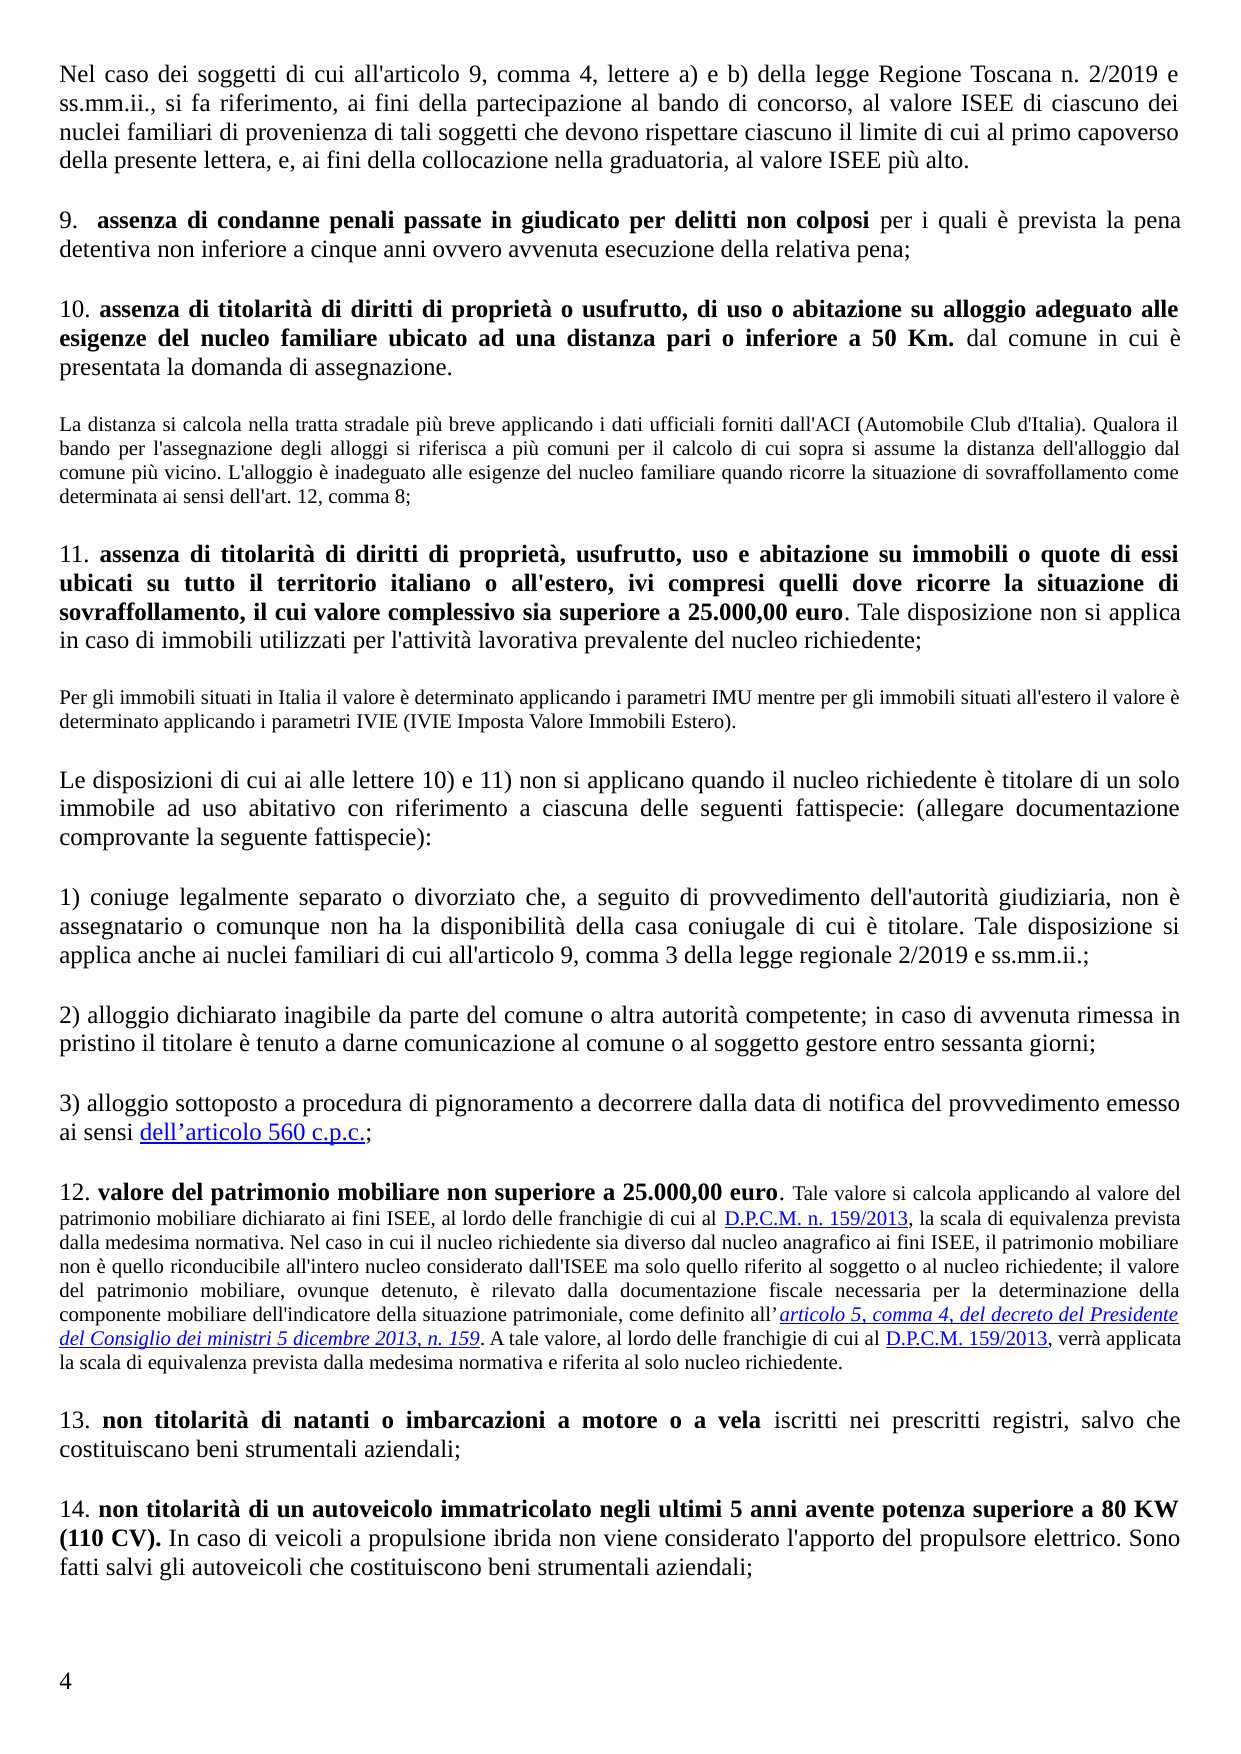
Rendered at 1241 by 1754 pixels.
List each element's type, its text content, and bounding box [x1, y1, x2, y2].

text 12. valore del patrimonio mobiliare non superiore a 25.000,00 euro. Tale valore si calcola applicando al valore del patrimonio mobiliare dichiarato ai fini ISEE, al lordo delle franchigie di cui al D.P.C.M. n. 159/2013, la scala di equivalenza prevista dalla medesima normativa. Nel caso in cui il nucleo richiedente sia diverso dal nucleo anagrafico ai fini ISEE, il patrimonio mobiliare non è quello riconducibile all'intero nucleo considerato dall'ISEE ma solo quello riferito al soggetto o al nucleo richiedente; il valore del patrimonio mobiliare, ovunque detenuto, è rilevato dalla documentazione fiscale necessaria per la determinazione della componente mobiliare dell'indicatore della situazione patrimoniale, come definito all’articolo 5, comma 4, del decreto del Presidente del Consiglio dei ministri 5 dicembre 2013, n. 159. A tale valore, al lordo delle franchigie di cui al D.P.C.M. 159/2013, verrà applicata la scala di equivalenza prevista dalla medesima normativa e riferita al solo nucleo richiedente. [59, 1177, 1181, 1374]
text 13. non titolarità di natanti o imbarcazioni a motore o a vela iscritti nei prescritti registri, salvo che costituiscano beni strumentali aziendali; [59, 1406, 1181, 1463]
text 10. assenza di titolarità di diritti di proprietà o usufrutto, di uso o abitazione su alloggio adeguato alle esigenze del nucleo familiare ubicato ad una distanza pari o inferiore a 50 Km. dal comune in cui è presentata la domanda di assegnazione. [59, 294, 1181, 380]
text Per gli immobili situati in Italia il valore è determinato applicando i parametri IMU mentre per gli immobili situati all'estero il valore è determinato applicando i parametri IVIE (IVIE Imposta Valore Immobili Estero). [59, 685, 1181, 733]
text 1) coniuge legalmente separato o divorziato che, a seguito di provvedimento dell'autorità giudiziaria, non è assegnatario o comunque non ha la disponibilità della casa coniugale di cui è titolare. Tale disposizione si applica anche ai nuclei familiari di cui all'articolo 9, comma 3 della legge regionale 2/2019 e ss.mm.ii.; [59, 882, 1181, 968]
text 11. assenza di titolarità di diritti di proprietà, usufrutto, uso e abitazione su immobili o quote di essi ubicati su tutto il territorio italiano o all'estero, ivi compresi quelli dove ricorre la situazione di sovraffollamento, il cui valore complessivo sia superiore a 25.000,00 euro. Tale disposizione non si applica in caso di immobili utilizzati per l'attività lavorativa prevalente del nucleo richiedente; [59, 539, 1181, 654]
text Nel caso dei soggetti di cui all'articolo 9, comma 4, lettere a) e b) della legge Regione Toscana n. 2/2019 e ss.mm.ii., si fa riferimento, ai fini della partecipazione al bando di concorso, al valore ISEE di ciascuno dei nuclei familiari di provenienza di tali soggetti che devono rispettare ciascuno il limite di cui al primo capoverso della presente lettera, e, ai fini della collocazione nella graduatoria, al valore ISEE più alto. [59, 59, 1181, 174]
text Le disposizioni di cui ai alle lettere 10) e 11) non si applicano quando il nucleo richiedente è titolare di un solo immobile ad uso abitativo con riferimento a ciascuna delle seguenti fattispecie: (allegare documentazione comprovante la seguente fattispecie): [59, 765, 1181, 851]
text 3) alloggio sottoposto a procedura di pignoramento a decorrere dalla data di notifica del provvedimento emesso ai sensi dell’articolo 560 c.p.c.; [59, 1088, 1181, 1146]
text La distanza si calcola nella tratta stradale più breve applicando i dati ufficiali forniti dall'ACI (Automobile Club d'Italia). Qualora il bando per l'assegnazione degli alloggi si riferisca a più comuni per il calcolo di cui sopra si assume la distanza dell'alloggio dal comune più vicino. L'alloggio è inadeguato alle esigenze del nucleo familiare quando ricorre la situazione di sovraffollamento come determinata ai sensi dell'art. 12, comma 8; [59, 412, 1181, 508]
text 14. non titolarità di un autoveicolo immatricolato negli ultimi 5 anni avente potenza superiore a 80 KW (110 CV). In caso di veicoli a propulsione ibrida non viene considerato l'apporto del propulsore elettrico. Sono fatti salvi gli autoveicoli che costituiscono beni strumentali aziendali; [59, 1494, 1181, 1581]
text 2) alloggio dichiarato inagibile da parte del comune o altra autorità competente; in caso di avvenuta rimessa in pristino il titolare è tenuto a darne comunicazione al comune o al soggetto gestore entro sessanta giorni; [59, 1000, 1181, 1057]
text 9. assenza di condanne penali passate in giudicato per delitti non colposi per i quali è prevista la pena detentiva non inferiore a cinque anni ovvero avvenuta esecuzione della relativa pena; [59, 205, 1181, 263]
